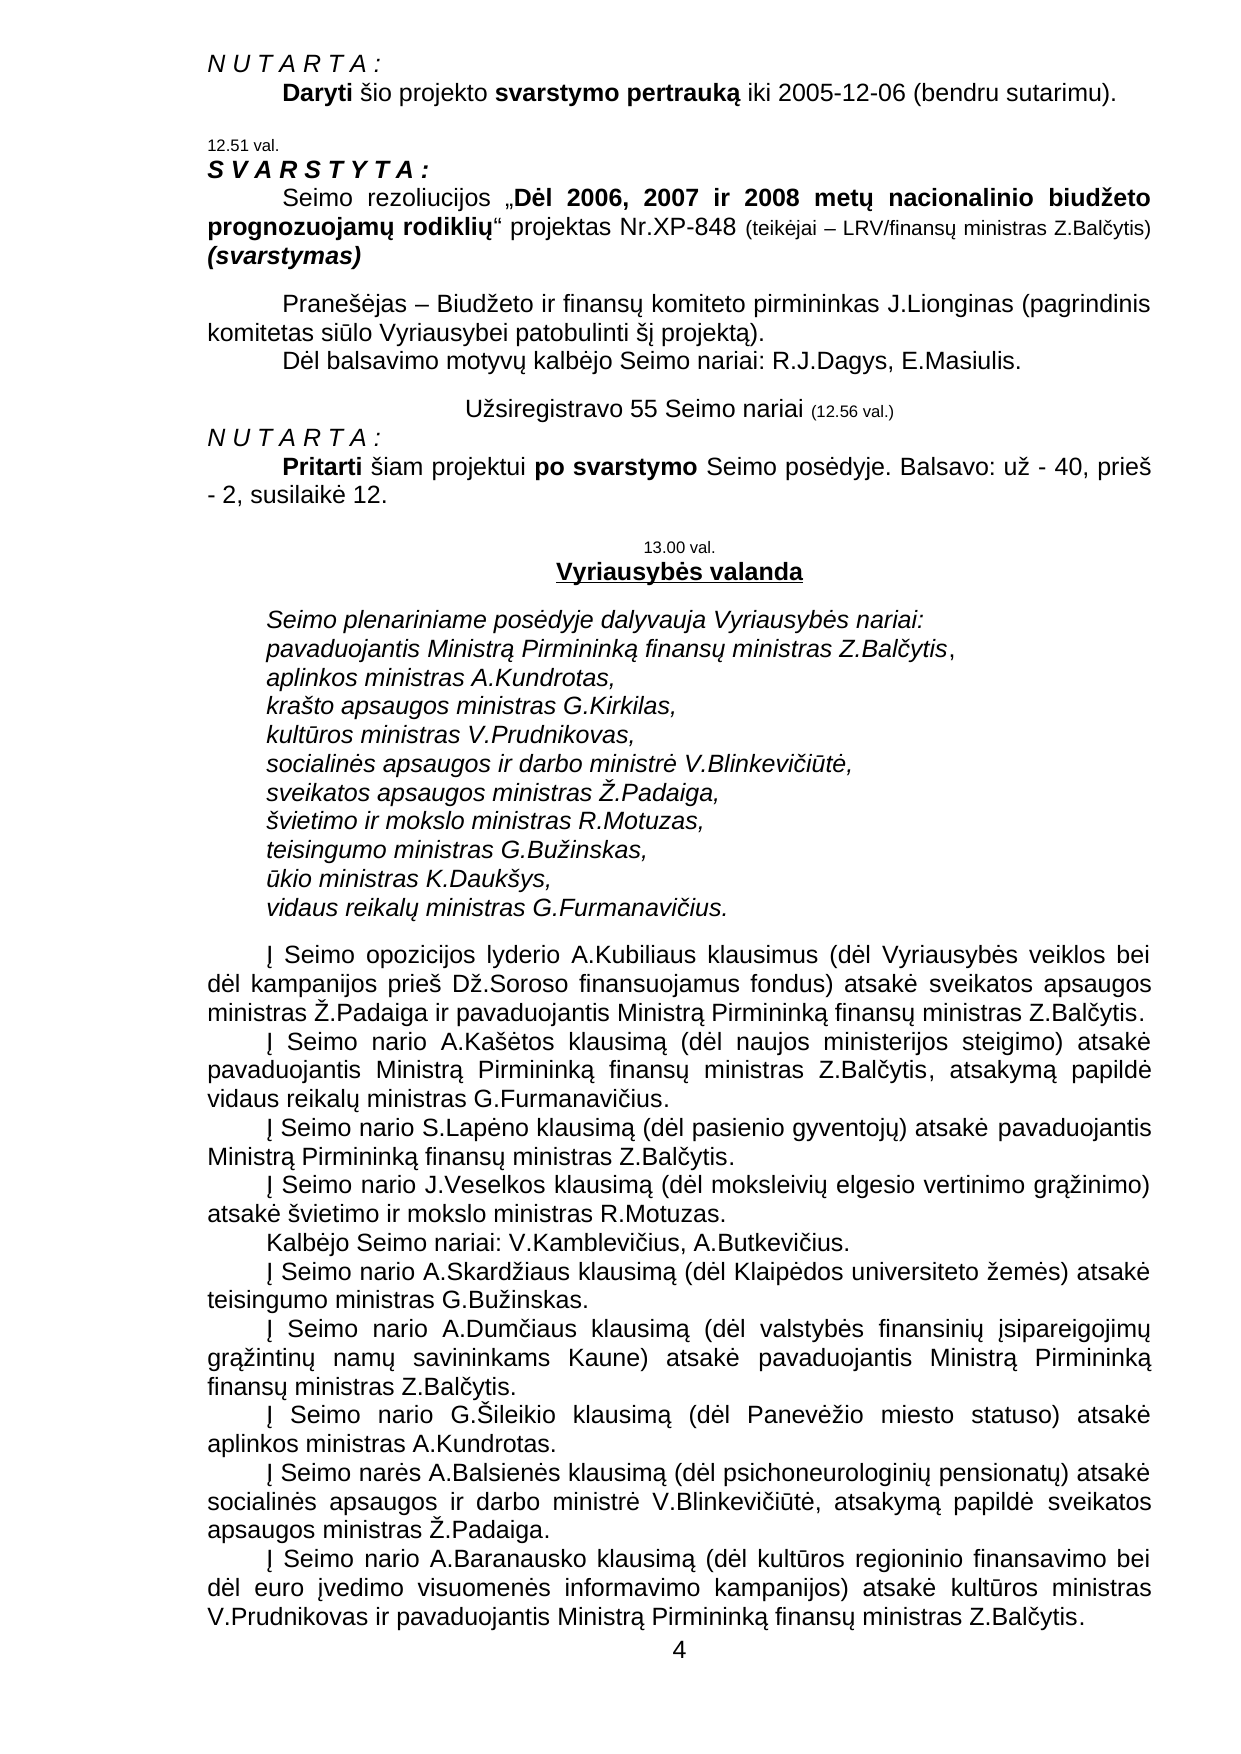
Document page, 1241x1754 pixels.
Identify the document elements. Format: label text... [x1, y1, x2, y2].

text kultūros ministras V.Prudnikovas, [207, 720, 1152, 749]
text N U T A R T A : [207, 423, 1152, 452]
text Į Seimo opozicijos lyderio A.Kubiliaus klausimus (dėl Vyriausybės veiklos bei dėl kampanijos prieš Dž.Soroso finansuojamus fondus) atsakė sveikatos apsaugos ministras Ž.Padaiga ir pavaduojantis Ministrą Pirmininką finansų ministras Z.Balčytis. [207, 940, 1152, 1027]
text Kalbėjo Seimo nariai: V.Kamblevičius, A.Butkevičius. [207, 1228, 1152, 1257]
text S V A R S T Y T A : [207, 154, 1152, 183]
text 13.00 val. [207, 538, 1152, 557]
text Užsiregistravo 55 Seimo nariai (12.56 val.) [207, 394, 1152, 423]
text Į Seimo nario A.Baranausko klausimą (dėl kultūros regioninio finansavimo bei dėl euro įvedimo visuomenės informavimo kampanijos) atsakė kultūros ministras V.Prudnikovas ir pavaduojantis Ministrą Pirmininką finansų ministras Z.Balčytis. [207, 1544, 1152, 1630]
text Pranešėjas – Biudžeto ir finansų komiteto pirmininkas J.Lionginas (pagrindinis komitetas siūlo Vyriausybei patobulinti šį projektą). [207, 289, 1152, 346]
text Seimo plenariniame posėdyje dalyvauja Vyriausybės nariai: [207, 605, 1152, 634]
text Į Seimo nario A.Kašėtos klausimą (dėl naujos ministerijos steigimo) atsakė pavaduojantis Ministrą Pirmininką finansų ministras Z.Balčytis, atsakymą papildė vidaus reikalų ministras G.Furmanavičius. [207, 1027, 1152, 1113]
text Į Seimo narės A.Balsienės klausimą (dėl psichoneurologinių pensionatų) atsakė socialinės apsaugos ir darbo ministrė V.Blinkevičiūtė, atsakymą papildė sveikatos apsaugos ministras Ž.Padaiga. [207, 1458, 1152, 1544]
text ūkio ministras K.Daukšys, [207, 864, 1152, 892]
text teisingumo ministras G.Bužinskas, [207, 835, 1152, 864]
text sveikatos apsaugos ministras Ž.Padaiga, [207, 777, 1152, 806]
text aplinkos ministras A.Kundrotas, [207, 662, 1152, 691]
subtitle Vyriausybės valanda [207, 557, 1152, 586]
text Dėl balsavimo motyvų kalbėjo Seimo nariai: R.J.Dagys, E.Masiulis. [207, 346, 1152, 375]
text Į Seimo nario A.Skardžiaus klausimą (dėl Klaipėdos universiteto žemės) atsakė teisingumo ministras G.Bužinskas. [207, 1257, 1152, 1314]
text Į Seimo nario S.Lapėno klausimą (dėl pasienio gyventojų) atsakė pavaduojantis Ministrą Pirmininką finansų ministras Z.Balčytis. [207, 1113, 1152, 1170]
text Į Seimo nario G.Šileikio klausimą (dėl Panevėžio miesto statuso) atsakė aplinkos ministras A.Kundrotas. [207, 1400, 1152, 1458]
text N U T A R T A : [207, 49, 1152, 78]
text pavaduojantis Ministrą Pirmininką finansų ministras Z.Balčytis, [207, 634, 1152, 662]
text krašto apsaugos ministras G.Kirkilas, [207, 691, 1152, 720]
text socialinės apsaugos ir darbo ministrė V.Blinkevičiūtė, [207, 749, 1152, 777]
text švietimo ir mokslo ministras R.Motuzas, [207, 806, 1152, 835]
text Seimo rezoliucijos „Dėl 2006, 2007 ir 2008 metų nacionalinio biudžeto prognozuojamų rodiklių“ projektas Nr.XP-848 (teikėjai – LRV/finansų ministras Z.Balčytis) (svarstymas) [207, 183, 1152, 269]
text Pritarti šiam projektui po svarstymo Seimo posėdyje. Balsavo: už - 40, prieš - 2, susilaikė 12. [207, 452, 1152, 509]
text vidaus reikalų ministras G.Furmanavičius. [207, 892, 1152, 921]
text 12.51 val. [207, 135, 1152, 154]
text Daryti šio projekto svarstymo pertrauką iki 2005-12-06 (bendru sutarimu). [207, 78, 1152, 107]
text Į Seimo nario A.Dumčiaus klausimą (dėl valstybės finansinių įsipareigojimų grąžintinų namų savininkams Kaune) atsakė pavaduojantis Ministrą Pirmininką finansų ministras Z.Balčytis. [207, 1314, 1152, 1400]
text Į Seimo nario J.Veselkos klausimą (dėl moksleivių elgesio vertinimo grąžinimo) atsakė švietimo ir mokslo ministras R.Motuzas. [207, 1170, 1152, 1228]
